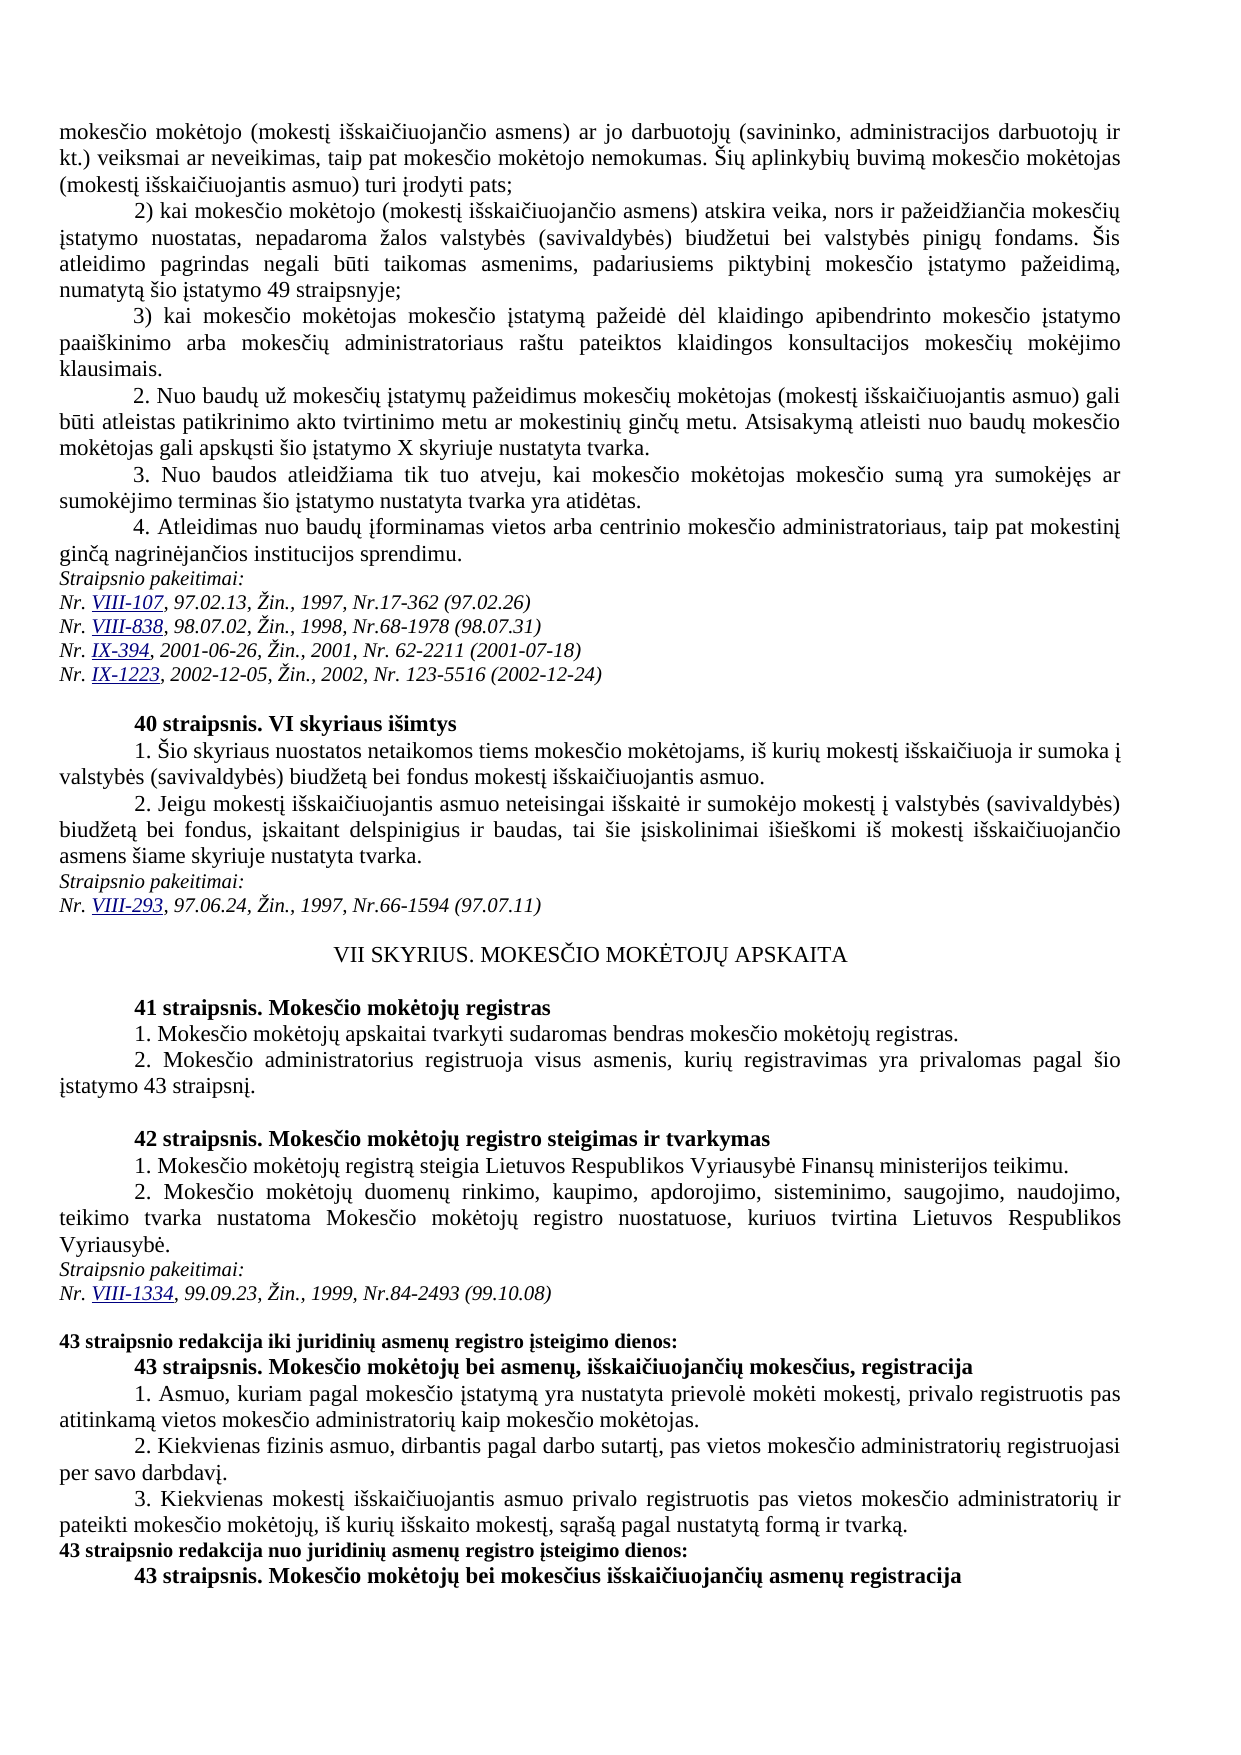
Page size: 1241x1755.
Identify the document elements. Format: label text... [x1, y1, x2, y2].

text 1. Mokesčio mokėtojų apskaitai tvarkyti sudaromas bendras mokesčio mokėtojų registras. [59, 1020, 1122, 1046]
text 2. Kiekvienas fizinis asmuo, dirbantis pagal darbo sutartį, pas vietos mokesčio administratorių registruojasi per savo darbdavį. [59, 1432, 1122, 1485]
text 3. Kiekvienas mokestį išskaičiuojantis asmuo privalo registruotis pas vietos mokesčio administratorių ir pateikti mokesčio mokėtojų, iš kurių išskaito mokestį, sąrašą pagal nustatytą formą ir tvarką. [59, 1485, 1122, 1538]
text 40 straipsnis. VI skyriaus išimtys [59, 711, 1122, 737]
text 43 straipsnio redakcija nuo juridinių asmenų registro įsteigimo dienos: [59, 1538, 1122, 1562]
text 43 straipsnis. Mokesčio mokėtojų bei asmenų, išskaičiuojančių mokesčius, registracija [59, 1353, 1122, 1380]
text 43 straipsnio redakcija iki juridinių asmenų registro įsteigimo dienos: [59, 1329, 1122, 1353]
text 2. Jeigu mokestį išskaičiuojantis asmuo neteisingai išskaitė ir sumokėjo mokestį į valstybės (savivaldybės) biudžetą bei fondus, įskaitant delspinigius ir baudas, tai šie įsiskolinimai išieškomi iš mokestį išskaičiuojančio asmens šiame skyriuje nustatyta tvarka. [59, 789, 1122, 869]
text Straipsnio pakeitimai: [59, 566, 1122, 590]
text 43 straipsnis. Mokesčio mokėtojų bei mokesčius išskaičiuojančių asmenų registracija [134, 1562, 1122, 1588]
text Nr. VIII-1334, 99.09.23, Žin., 1999, Nr.84-2493 (99.10.08) [59, 1281, 1122, 1305]
text 1. Asmuo, kuriam pagal mokesčio įstatymą yra nustatyta prievolė mokėti mokestį, privalo registruotis pas atitinkamą vietos mokesčio administratorių kaip mokesčio mokėtojas. [59, 1380, 1122, 1432]
text Straipsnio pakeitimai: [59, 869, 1122, 893]
text Straipsnio pakeitimai: [59, 1257, 1122, 1281]
text mokesčio mokėtojo (mokestį išskaičiuojančio asmens) ar jo darbuotojų (savininko, administracijos darbuotojų ir kt.) veiksmai ar neveikimas, taip pat mokesčio mokėtojo nemokumas. Šių aplinkybių buvimą mokesčio mokėtojas (mokestį išskaičiuojantis asmuo) turi įrodyti pats; [59, 118, 1122, 197]
text 3) kai mokesčio mokėtojas mokesčio įstatymą pažeidė dėl klaidingo apibendrinto mokesčio įstatymo paaiškinimo arba mokesčių administratoriaus raštu pateiktos klaidingos konsultacijos mokesčių mokėjimo klausimais. [59, 303, 1122, 382]
text 2. Nuo baudų už mokesčių įstatymų pažeidimus mokesčių mokėtojas (mokestį išskaičiuojantis asmuo) gali būti atleistas patikrinimo akto tvirtinimo metu ar mokestinių ginčų metu. Atsisakymą atleisti nuo baudų mokesčio mokėtojas gali apskųsti šio įstatymo X skyriuje nustatyta tvarka. [59, 382, 1122, 461]
text 1. Mokesčio mokėtojų registrą steigia Lietuvos Respublikos Vyriausybė Finansų ministerijos teikimu. [59, 1152, 1122, 1178]
text 3. Nuo baudos atleidžiama tik tuo atveju, kai mokesčio mokėtojas mokesčio sumą yra sumokėjęs ar sumokėjimo terminas šio įstatymo nustatyta tvarka yra atidėtas. [59, 461, 1122, 513]
text Nr. VIII-293, 97.06.24, Žin., 1997, Nr.66-1594 (97.07.11) [59, 893, 1122, 917]
text 2. Mokesčio mokėtojų duomenų rinkimo, kaupimo, apdorojimo, sisteminimo, saugojimo, naudojimo, teikimo tvarka nustatoma Mokesčio mokėtojų registro nuostatuose, kuriuos tvirtina Lietuvos Respublikos Vyriausybė. [59, 1178, 1122, 1257]
text 2. Mokesčio administratorius registruoja visus asmenis, kurių registravimas yra privalomas pagal šio įstatymo 43 straipsnį. [59, 1046, 1122, 1099]
text 4. Atleidimas nuo baudų įforminamas vietos arba centrinio mokesčio administratoriaus, taip pat mokestinį ginčą nagrinėjančios institucijos sprendimu. [59, 513, 1122, 566]
text Nr. IX-1223, 2002-12-05, Žin., 2002, Nr. 123-5516 (2002-12-24) [59, 662, 1122, 686]
text Nr. VIII-107, 97.02.13, Žin., 1997, Nr.17-362 (97.02.26) [59, 590, 1122, 614]
text Nr. VIII-838, 98.07.02, Žin., 1998, Nr.68-1978 (98.07.31) [59, 614, 1122, 638]
text 41 straipsnis. Mokesčio mokėtojų registras [59, 993, 1122, 1020]
text Nr. IX-394, 2001-06-26, Žin., 2001, Nr. 62-2211 (2001-07-18) [59, 638, 1122, 662]
subtitle VII SKYRIUS. MOKESČIO MOKĖTOJŲ APSKAITA [59, 941, 1122, 967]
text 2) kai mokesčio mokėtojo (mokestį išskaičiuojančio asmens) atskira veika, nors ir pažeidžiančia mokesčių įstatymo nuostatas, nepadaroma žalos valstybės (savivaldybės) biudžetui bei valstybės pinigų fondams. Šis atleidimo pagrindas negali būti taikomas asmenims, padariusiems piktybinį mokesčio įstatymo pažeidimą, numatytą šio įstatymo 49 straipsnyje; [59, 197, 1122, 303]
text 1. Šio skyriaus nuostatos netaikomos tiems mokesčio mokėtojams, iš kurių mokestį išskaičiuoja ir sumoka į valstybės (savivaldybės) biudžetą bei fondus mokestį išskaičiuojantis asmuo. [59, 737, 1122, 789]
text 42 straipsnis. Mokesčio mokėtojų registro steigimas ir tvarkymas [59, 1125, 1122, 1152]
